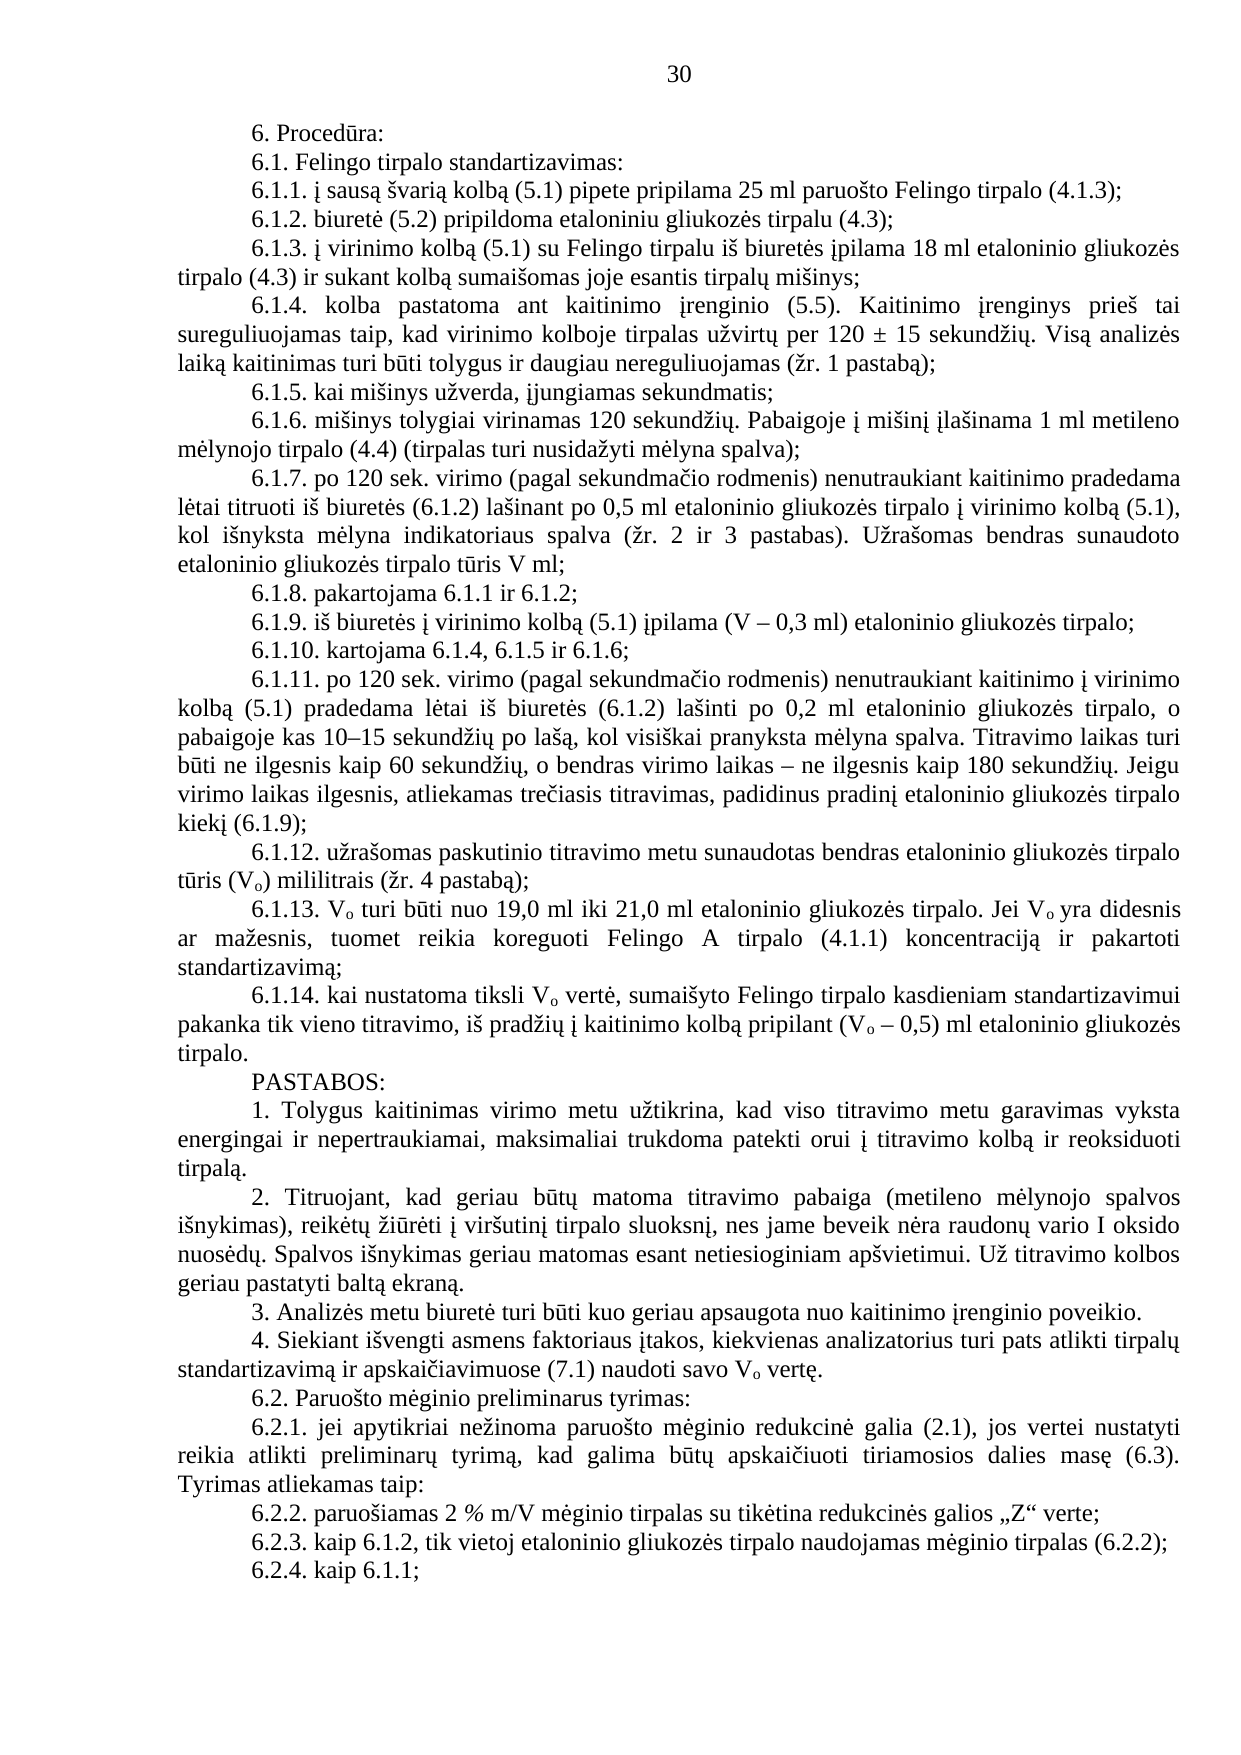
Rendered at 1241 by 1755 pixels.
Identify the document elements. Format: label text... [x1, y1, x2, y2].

text 6.1.8. pakartojama 6.1.1 ir 6.1.2; [177, 578, 1181, 607]
text 6.1.12. užrašomas paskutinio titravimo metu sunaudotas bendras etaloninio gliukozės tirpalo tūris (Vo) mililitrais (žr. 4 pastabą); [177, 837, 1181, 894]
text 6.1.6. mišinys tolygiai virinamas 120 sekundžių. Pabaigoje į mišinį įlašinama 1 ml metileno mėlynojo tirpalo (4.4) (tirpalas turi nusidažyti mėlyna spalva); [177, 406, 1181, 463]
text 6.1. Felingo tirpalo standartizavimas: [177, 147, 1181, 176]
text 6.2.4. kaip 6.1.1; [177, 1556, 1181, 1584]
text 6.2.1. jei apytikriai nežinoma paruošto mėginio redukcinė galia (2.1), jos vertei nustatyti reikia atlikti preliminarų tyrimą, kad galima būtų apskaičiuoti tiriamosios dalies masę (6.3). Tyrimas atliekamas taip: [177, 1412, 1181, 1498]
text 4. Siekiant išvengti asmens faktoriaus įtakos, kiekvienas analizatorius turi pats atlikti tirpalų standartizavimą ir apskaičiavimuose (7.1) naudoti savo Vo vertę. [177, 1326, 1181, 1383]
text 6.1.7. po 120 sek. virimo (pagal sekundmačio rodmenis) nenutraukiant kaitinimo pradedama lėtai titruoti iš biuretės (6.1.2) lašinant po 0,5 ml etaloninio gliukozės tirpalo į virinimo kolbą (5.1), kol išnyksta mėlyna indikatoriaus spalva (žr. 2 ir 3 pastabas). Užrašomas bendras sunaudoto etaloninio gliukozės tirpalo tūris V ml; [177, 463, 1181, 578]
text 6. Procedūra: [177, 118, 1181, 147]
text 6.1.2. biuretė (5.2) pripildoma etaloniniu gliukozės tirpalu (4.3); [177, 204, 1181, 233]
text 6.1.11. po 120 sek. virimo (pagal sekundmačio rodmenis) nenutraukiant kaitinimo į virinimo kolbą (5.1) pradedama lėtai iš biuretės (6.1.2) lašinti po 0,2 ml etaloninio gliukozės tirpalo, o pabaigoje kas 10–15 sekundžių po lašą, kol visiškai pranyksta mėlyna spalva. Titravimo laikas turi būti ne ilgesnis kaip 60 sekundžių, o bendras virimo laikas – ne ilgesnis kaip 180 sekundžių. Jeigu virimo laikas ilgesnis, atliekamas trečiasis titravimas, padidinus pradinį etaloninio gliukozės tirpalo kiekį (6.1.9); [177, 664, 1181, 837]
text 6.2.2. paruošiamas 2 % m/V mėginio tirpalas su tikėtina redukcinės galios „Z“ verte; [177, 1498, 1181, 1527]
text 6.2.3. kaip 6.1.2, tik vietoj etaloninio gliukozės tirpalo naudojamas mėginio tirpalas (6.2.2); [177, 1527, 1181, 1556]
text 6.1.10. kartojama 6.1.4, 6.1.5 ir 6.1.6; [177, 636, 1181, 664]
text 6.2. Paruošto mėginio preliminarus tyrimas: [177, 1383, 1181, 1412]
text 3. Analizės metu biuretė turi būti kuo geriau apsaugota nuo kaitinimo įrenginio poveikio. [177, 1297, 1181, 1326]
text 6.1.14. kai nustatoma tiksli Vo vertė, sumaišyto Felingo tirpalo kasdieniam standartizavimui pakanka tik vieno titravimo, iš pradžių į kaitinimo kolbą pripilant (Vo – 0,5) ml etaloninio gliukozės tirpalo. [177, 981, 1181, 1067]
text PASTABOS: [177, 1067, 1181, 1096]
text 6.1.9. iš biuretės į virinimo kolbą (5.1) įpilama (V – 0,3 ml) etaloninio gliukozės tirpalo; [177, 607, 1181, 636]
text 1. Tolygus kaitinimas virimo metu užtikrina, kad viso titravimo metu garavimas vyksta energingai ir nepertraukiamai, maksimaliai trukdoma patekti orui į titravimo kolbą ir reoksiduoti tirpalą. [177, 1096, 1181, 1182]
text 6.1.5. kai mišinys užverda, įjungiamas sekundmatis; [177, 377, 1181, 406]
text 6.1.1. į sausą švarią kolbą (5.1) pipete pripilama 25 ml paruošto Felingo tirpalo (4.1.3); [177, 176, 1181, 204]
text 6.1.4. kolba pastatoma ant kaitinimo įrenginio (5.5). Kaitinimo įrenginys prieš tai sureguliuojamas taip, kad virinimo kolboje tirpalas užvirtų per 120 ± 15 sekundžių. Visą analizės laiką kaitinimas turi būti tolygus ir daugiau nereguliuojamas (žr. 1 pastabą); [177, 291, 1181, 377]
text 6.1.13. Vo turi būti nuo 19,0 ml iki 21,0 ml etaloninio gliukozės tirpalo. Jei Vo yra didesnis ar mažesnis, tuomet reikia koreguoti Felingo A tirpalo (4.1.1) koncentraciją ir pakartoti standartizavimą; [177, 894, 1181, 981]
text 6.1.3. į virinimo kolbą (5.1) su Felingo tirpalu iš biuretės įpilama 18 ml etaloninio gliukozės tirpalo (4.3) ir sukant kolbą sumaišomas joje esantis tirpalų mišinys; [177, 233, 1181, 291]
text 2. Titruojant, kad geriau būtų matoma titravimo pabaiga (metileno mėlynojo spalvos išnykimas), reikėtų žiūrėti į viršutinį tirpalo sluoksnį, nes jame beveik nėra raudonų vario I oksido nuosėdų. Spalvos išnykimas geriau matomas esant netiesioginiam apšvietimui. Už titravimo kolbos geriau pastatyti baltą ekraną. [177, 1182, 1181, 1297]
